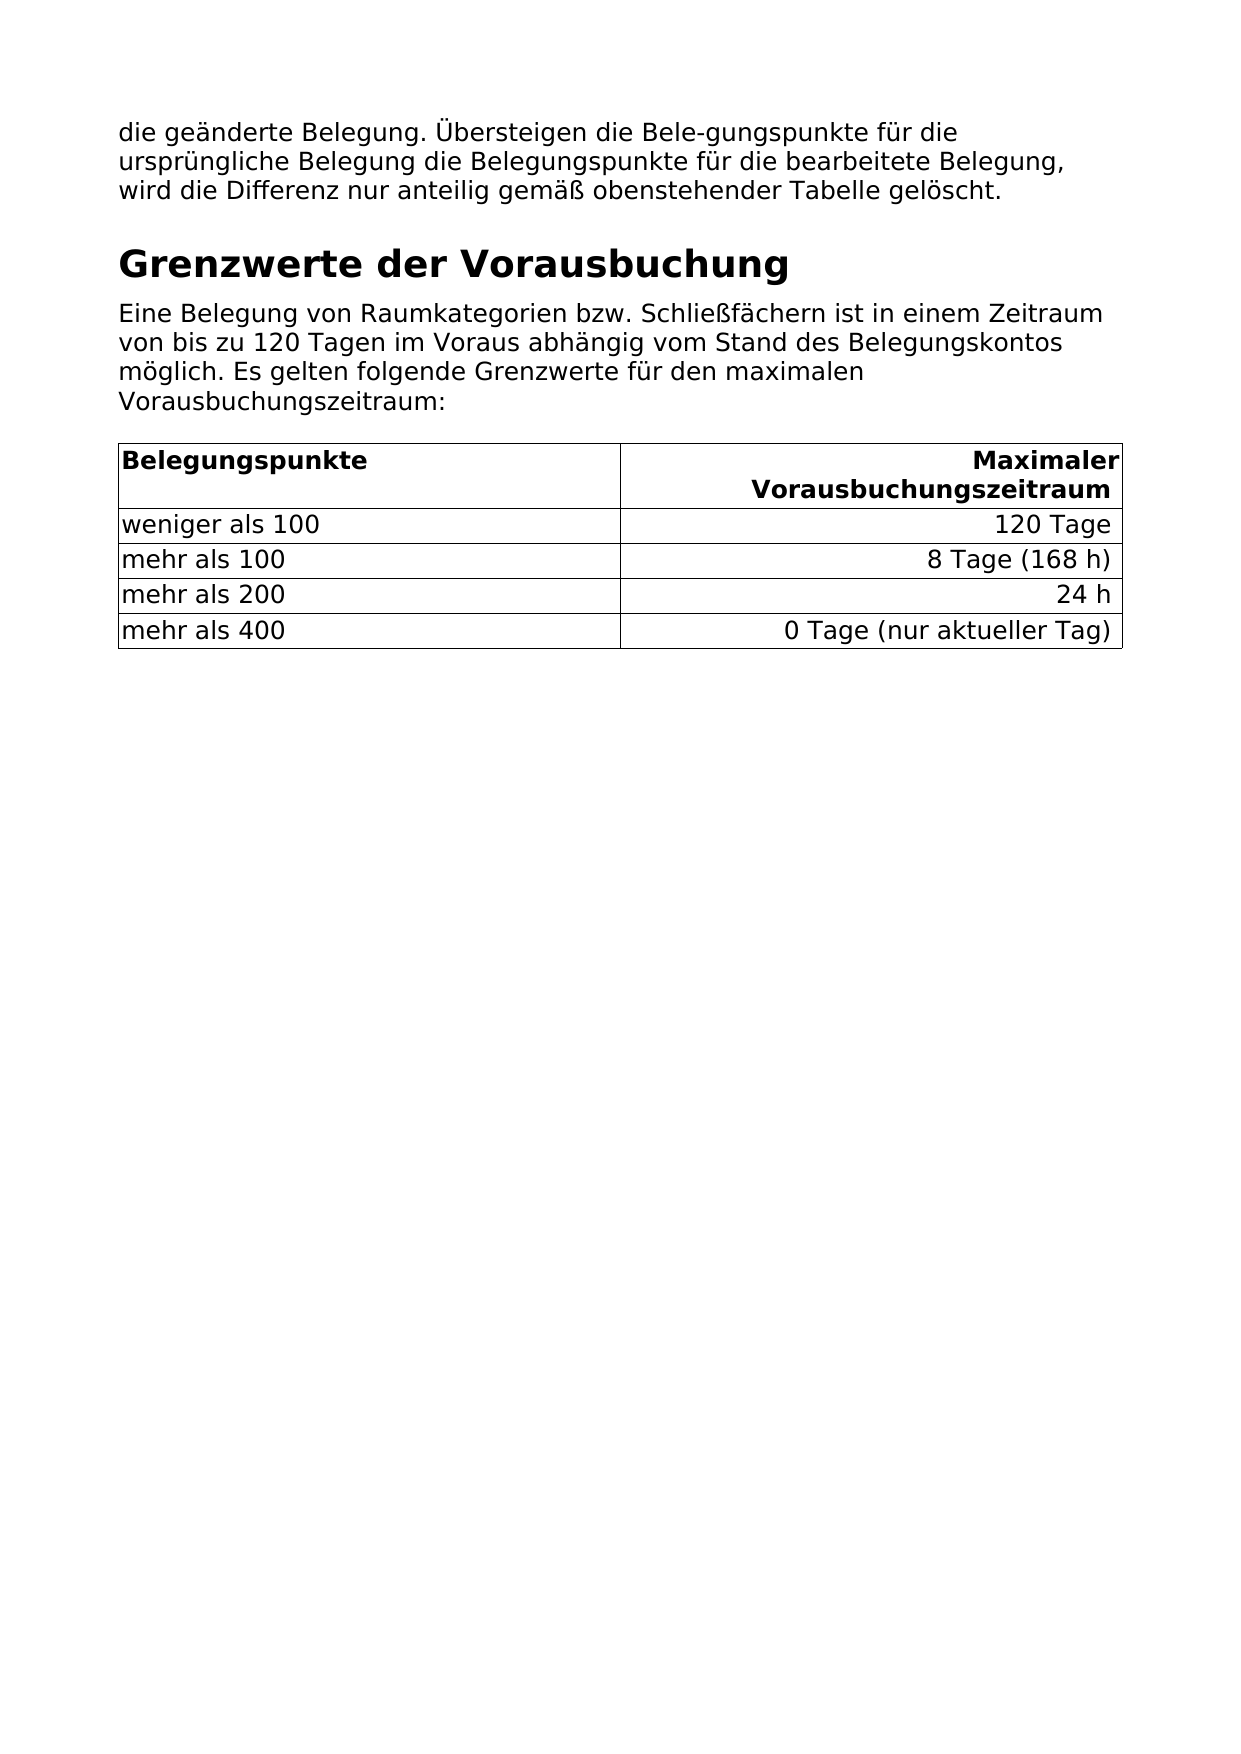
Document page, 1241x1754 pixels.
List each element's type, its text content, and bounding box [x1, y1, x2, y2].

text die geänderte Belegung. Übersteigen die Bele-gungspunkte für die ursprüngliche Belegung die Belegungspunkte für die bearbeitete Belegung, wird die Differenz nur anteilig gemäß obenstehender Tabelle gelöscht. [118, 118, 1122, 206]
text Eine Belegung von Raumkategorien bzw. Schließfächern ist in einem Zeitraum von bis zu 120 Tagen im Voraus abhängig vom Stand des Belegungskontos möglich. Es gelten folgende Grenzwerte für den maximalen Vorausbuchungszeitraum: [118, 299, 1122, 416]
table_cell 120 Tage [621, 509, 1122, 543]
table_cell 8 Tage (168 h) [621, 544, 1122, 578]
subtitle Grenzwerte der Vorausbuchung [118, 243, 1122, 287]
table_header Belegungspunkte [119, 444, 620, 507]
table_cell mehr als 100 [119, 544, 620, 578]
table_cell 24 h [621, 579, 1122, 613]
table_cell weniger als 100 [119, 509, 620, 543]
table_cell 0 Tage (nur aktueller Tag) [621, 614, 1122, 648]
table_cell mehr als 200 [119, 579, 620, 613]
table_header Maximaler Vorausbuchungszeitraum [621, 444, 1122, 507]
table_cell mehr als 400 [119, 614, 620, 648]
